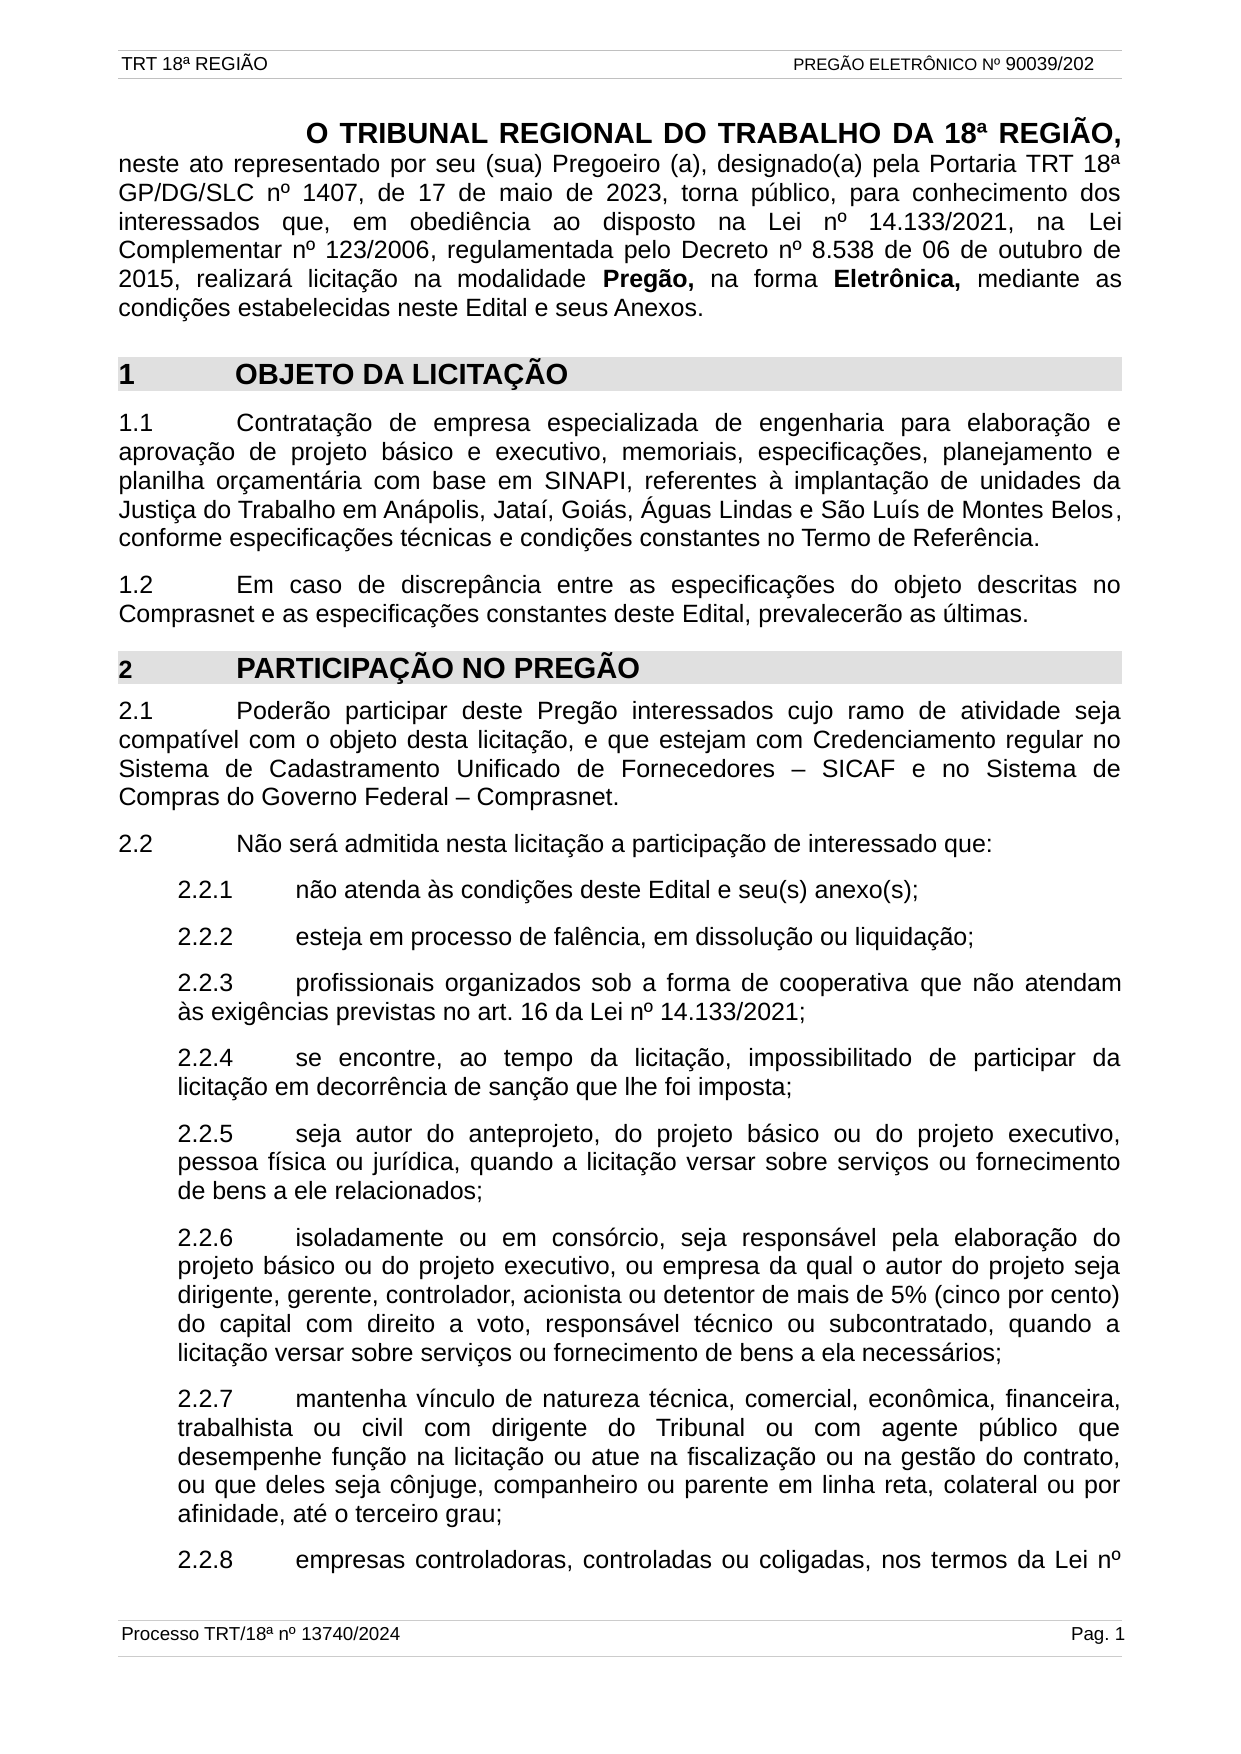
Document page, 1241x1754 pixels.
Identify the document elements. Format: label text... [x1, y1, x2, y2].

text O TRIBUNAL REGIONAL DO TRABALHO DA 18ª REGIÃO, neste ato representado por seu (sua) Pregoeiro (a), designado(a) pela Portaria TRT 18ª GP/DG/SLC nº 1407, de 17 de maio de 2023, torna público, para conhecimento dos interessados que, em obediência ao disposto na Lei nº 14.133/2021, na Lei Complementar nº 123/2006, regulamentada pelo Decreto nº 8.538 de 06 de outubro de 2015, realizará licitação na modalidade Pregão, na forma Eletrônica, mediante as condições estabelecidas neste Edital e seus Anexos. [118, 116, 1122, 322]
text 2.2.5 seja autor do anteprojeto, do projeto básico ou do projeto executivo, pessoa física ou jurídica, quando a licitação versar sobre serviços ou fornecimento de bens a ele relacionados; [177, 1119, 1122, 1205]
text 2.2.6 isoladamente ou em consórcio, seja responsável pela elaboração do projeto básico ou do projeto executivo, ou empresa da qual o autor do projeto seja dirigente, gerente, controlador, acionista ou detentor de mais de 5% (cinco por cento) do capital com direito a voto, responsável técnico ou subcontratado, quando a licitação versar sobre serviços ou fornecimento de bens a ela necessários; [177, 1223, 1122, 1366]
text 1.1 Contratação de empresa especializada de engenharia para elaboração e aprovação de projeto básico e executivo, memoriais, especificações, planejamento e planilha orçamentária com base em SINAPI, referentes à implantação de unidades da Justiça do Trabalho em Anápolis, Jataí, Goiás, Águas Lindas e São Luís de Montes Belos, conforme especificações técnicas e condições constantes no Termo de Referência. [118, 408, 1122, 552]
text 2.2.1 não atenda às condições deste Edital e seu(s) anexo(s); [177, 875, 1122, 904]
text 2.2.2 esteja em processo de falência, em dissolução ou liquidação; [177, 922, 1122, 951]
text 2.1 Poderão participar deste Pregão interessados cujo ramo de atividade seja compatível com o objeto desta licitação, e que estejam com Credenciamento regular no Sistema de Cadastramento Unificado de Fornecedores – SICAF e no Sistema de Compras do Governo Federal – Comprasnet. [118, 696, 1122, 811]
text 2.2.3 profissionais organizados sob a forma de cooperativa que não atendam às exigências previstas no art. 16 da Lei nº 14.133/2021; [177, 968, 1122, 1026]
text 2.2 Não será admitida nesta licitação a participação de interessado que: [118, 829, 1122, 858]
text 1 OBJETO DA LICITAÇÃO [118, 357, 1122, 391]
text 2.2.7 mantenha vínculo de natureza técnica, comercial, econômica, financeira, trabalhista ou civil com dirigente do Tribunal ou com agente público que desempenhe função na licitação ou atue na fiscalização ou na gestão do contrato, ou que deles seja cônjuge, companheiro ou parente em linha reta, colateral ou por afinidade, até o terceiro grau; [177, 1384, 1122, 1528]
text 1.2 Em caso de discrepância entre as especificações do objeto descritas no Comprasnet e as especificações constantes deste Edital, prevalecerão as últimas. [118, 570, 1122, 627]
text 2.2.8 empresas controladoras, controladas ou coligadas, nos termos da Lei nº [177, 1546, 1122, 1574]
text 2.2.4 se encontre, ao tempo da licitação, impossibilitado de participar da licitação em decorrência de sanção que lhe foi imposta; [177, 1043, 1122, 1101]
text 2 PARTICIPAÇÃO NO PREGÃO [118, 651, 1122, 684]
